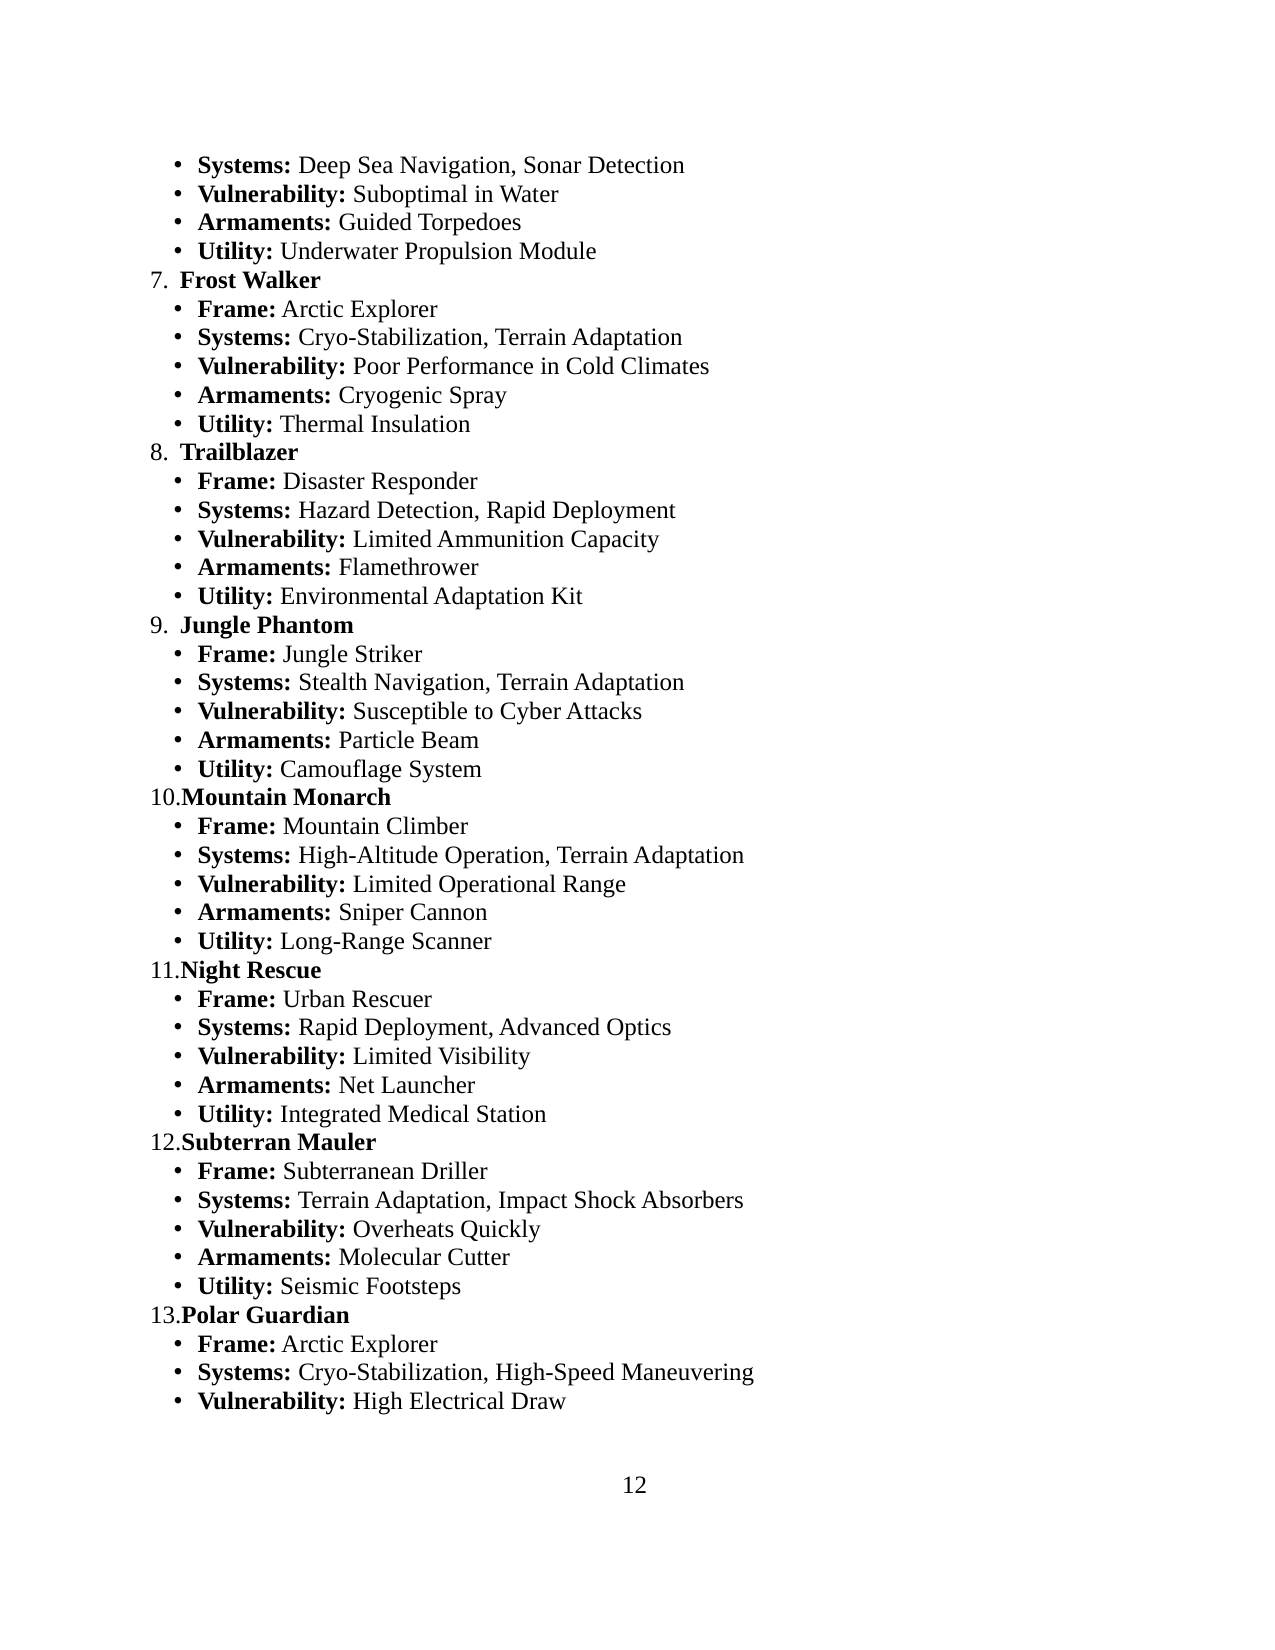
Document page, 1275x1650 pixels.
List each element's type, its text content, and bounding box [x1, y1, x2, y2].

list Utility: Long-Range Scanner [174, 926, 1125, 955]
list Armaments: Flamethrower [174, 552, 1125, 581]
list Mountain Monarch [150, 782, 1125, 811]
list Armaments: Guided Torpedoes [174, 207, 1125, 236]
list Frame: Arctic Explorer [174, 1329, 1125, 1357]
list Polar Guardian [150, 1300, 1125, 1329]
list Vulnerability: Poor Performance in Cold Climates [174, 351, 1125, 380]
list Armaments: Particle Beam [174, 725, 1125, 754]
list Night Rescue [150, 955, 1125, 984]
list Vulnerability: High Electrical Draw [174, 1386, 1125, 1415]
list Utility: Integrated Medical Station [174, 1099, 1125, 1127]
list Systems: Cryo-Stabilization, High-Speed Maneuvering [174, 1357, 1125, 1386]
list Utility: Environmental Adaptation Kit [174, 581, 1125, 610]
list Armaments: Net Launcher [174, 1070, 1125, 1099]
list Frame: Arctic Explorer [174, 294, 1125, 322]
list Vulnerability: Suboptimal in Water [174, 179, 1125, 207]
list Frame: Disaster Responder [174, 466, 1125, 495]
list Trailblazer [150, 437, 1125, 466]
list Systems: Rapid Deployment, Advanced Optics [174, 1012, 1125, 1041]
list Vulnerability: Limited Operational Range [174, 869, 1125, 897]
list Frame: Urban Rescuer [174, 984, 1125, 1012]
list Vulnerability: Limited Ammunition Capacity [174, 524, 1125, 552]
list Frame: Subterranean Driller [174, 1156, 1125, 1185]
list Systems: Cryo-Stabilization, Terrain Adaptation [174, 322, 1125, 351]
list Systems: Terrain Adaptation, Impact Shock Absorbers [174, 1185, 1125, 1214]
list Utility: Camouflage System [174, 754, 1125, 782]
list Armaments: Cryogenic Spray [174, 380, 1125, 409]
list Vulnerability: Limited Visibility [174, 1041, 1125, 1070]
list Vulnerability: Susceptible to Cyber Attacks [174, 696, 1125, 725]
list Systems: Stealth Navigation, Terrain Adaptation [174, 667, 1125, 696]
list Subterran Mauler [150, 1127, 1125, 1156]
list Armaments: Sniper Cannon [174, 897, 1125, 926]
list Systems: Deep Sea Navigation, Sonar Detection [174, 150, 1125, 179]
list Armaments: Molecular Cutter [174, 1242, 1125, 1271]
list Jungle Phantom [150, 610, 1125, 639]
list Frame: Mountain Climber [174, 811, 1125, 840]
list Vulnerability: Overheats Quickly [174, 1214, 1125, 1242]
list Frame: Jungle Striker [174, 639, 1125, 667]
list Utility: Thermal Insulation [174, 409, 1125, 437]
list Utility: Seismic Footsteps [174, 1271, 1125, 1300]
list Utility: Underwater Propulsion Module [174, 236, 1125, 265]
list Systems: Hazard Detection, Rapid Deployment [174, 495, 1125, 524]
list Frost Walker [150, 265, 1125, 294]
list Systems: High-Altitude Operation, Terrain Adaptation [174, 840, 1125, 869]
